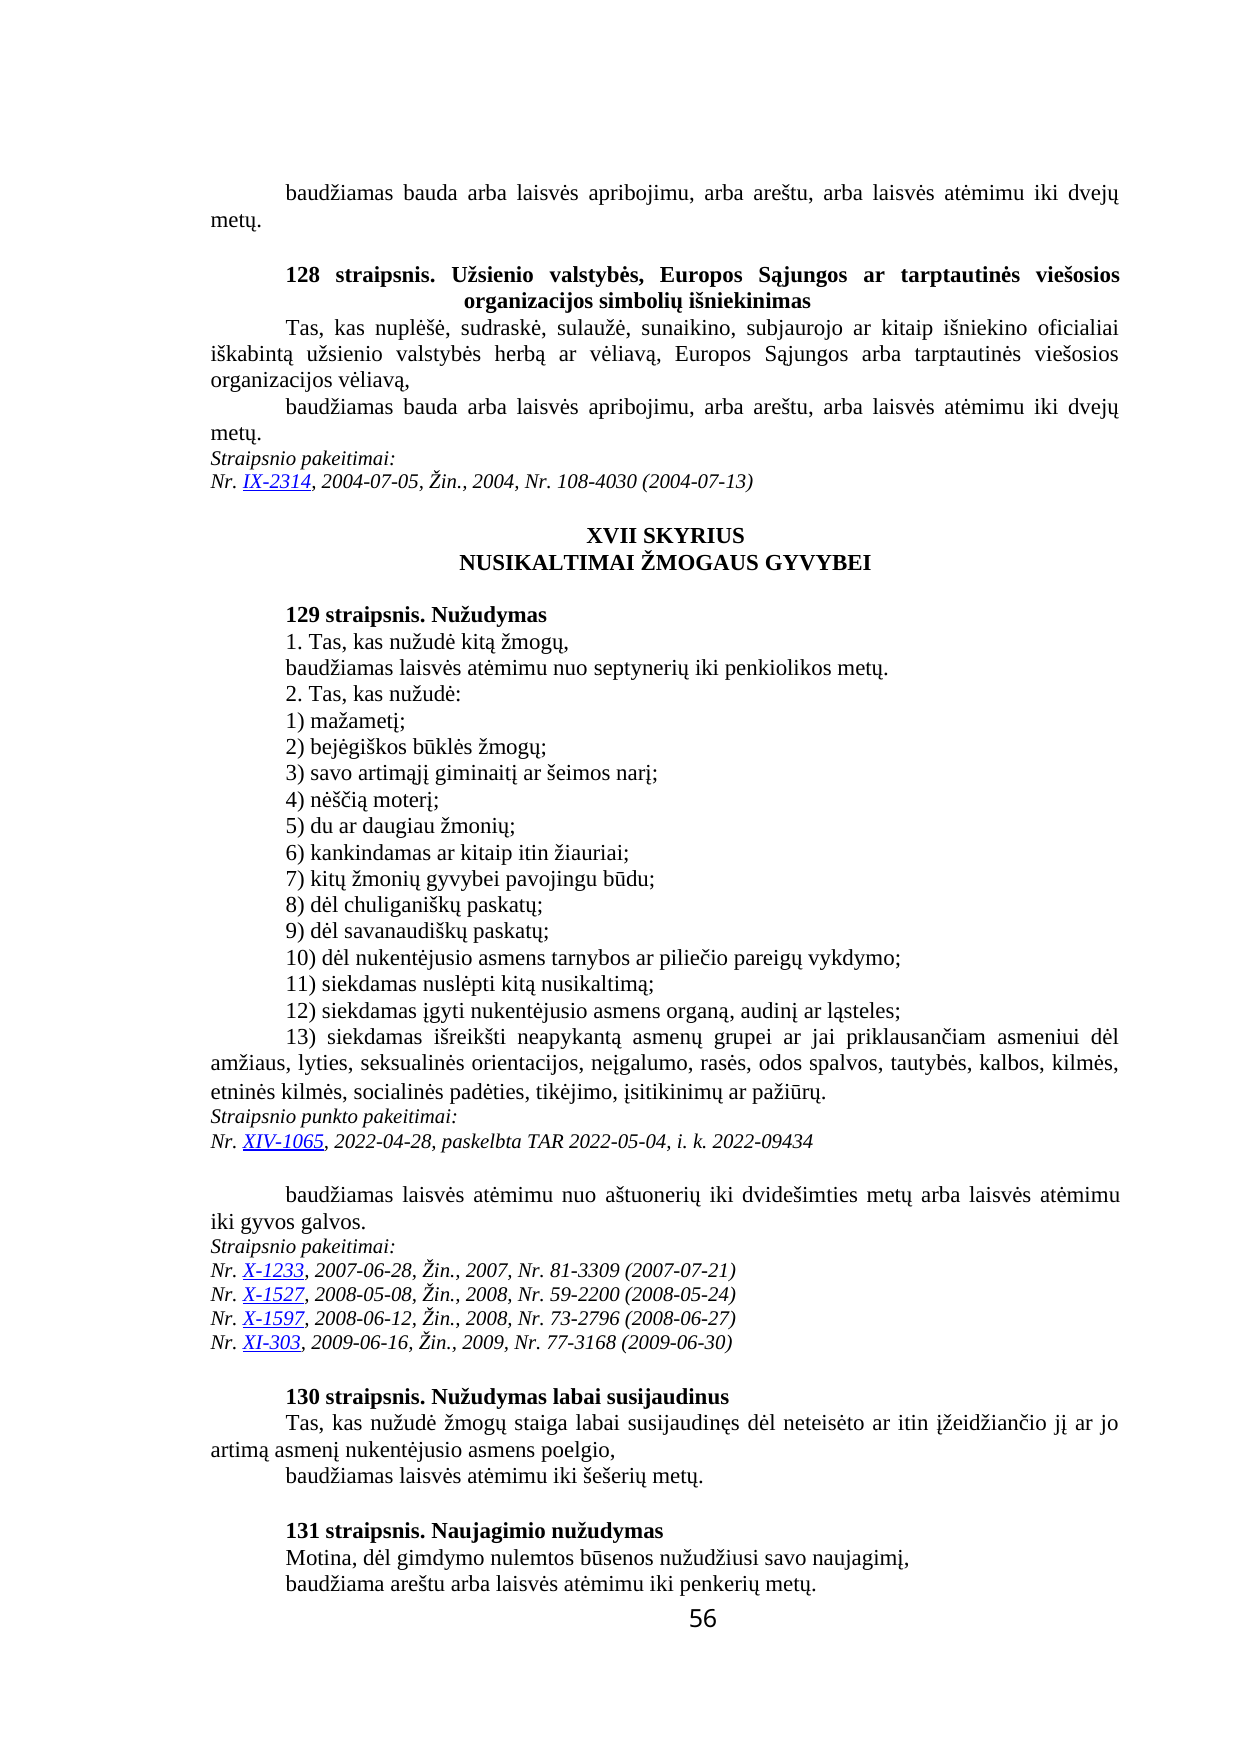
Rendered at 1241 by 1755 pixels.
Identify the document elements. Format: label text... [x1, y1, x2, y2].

text 3) savo artimąjį giminaitį ar šeimos narį; [210, 759, 1120, 786]
text baudžiamas laisvės atėmimu iki šešerių metų. [210, 1462, 1120, 1488]
text 7) kitų žmonių gyvybei pavojingu būdu; [210, 865, 1120, 891]
text 129 straipsnis. Nužudymas [210, 601, 1120, 628]
text baudžiamas bauda arba laisvės apribojimu, arba areštu, arba laisvės atėmimu iki dvejų metų. [210, 179, 1120, 232]
text Straipsnio pakeitimai: [210, 445, 1120, 469]
text baudžiamas bauda arba laisvės apribojimu, arba areštu, arba laisvės atėmimu iki dvejų metų. [210, 393, 1120, 445]
text 9) dėl savanaudiškų paskatų; [210, 918, 1120, 944]
text baudžiamas laisvės atėmimu nuo aštuonerių iki dvidešimties metų arba laisvės atėmimu iki gyvos galvos. [210, 1181, 1120, 1234]
text Nr. XI-303, 2009-06-16, Žin., 2009, Nr. 77-3168 (2009-06-30) [210, 1330, 1120, 1354]
text baudžiama areštu arba laisvės atėmimu iki penkerių metų. [210, 1570, 1120, 1596]
text 8) dėl chuliganiškų paskatų; [210, 891, 1120, 918]
text Nr. X-1233, 2007-06-28, Žin., 2007, Nr. 81-3309 (2007-07-21) [210, 1258, 1120, 1282]
text 5) du ar daugiau žmonių; [210, 812, 1120, 838]
text 10) dėl nukentėjusio asmens tarnybos ar piliečio pareigų vykdymo; [210, 944, 1120, 970]
text 1) mažametį; [210, 707, 1120, 733]
text Tas, kas nuplėšė, sudraskė, sulaužė, sunaikino, subjaurojo ar kitaip išniekino oficialiai iškabintą užsienio valstybės herbą ar vėliavą, Europos Sąjungos arba tarptautinės viešosios organizacijos vėliavą, [210, 314, 1120, 393]
text 128 straipsnis. Užsienio valstybės, Europos Sąjungos ar tarptautinės viešosios organizacijos simbolių išniekinimas [285, 261, 1120, 314]
text Straipsnio punkto pakeitimai: [210, 1104, 1120, 1128]
text Nr. IX-2314, 2004-07-05, Žin., 2004, Nr. 108-4030 (2004-07-13) [210, 469, 1120, 493]
text 11) siekdamas nuslėpti kitą nusikaltimą; [210, 970, 1120, 997]
text baudžiamas laisvės atėmimu nuo septynerių iki penkiolikos metų. [210, 654, 1120, 680]
text 131 straipsnis. Naujagimio nužudymas [210, 1517, 1120, 1544]
text 130 straipsnis. Nužudymas labai susijaudinus [210, 1383, 1120, 1409]
text Nr. X-1527, 2008-05-08, Žin., 2008, Nr. 59-2200 (2008-05-24) [210, 1282, 1120, 1306]
text 12) siekdamas įgyti nukentėjusio asmens organą, audinį ar ląsteles; [210, 997, 1120, 1023]
text 1. Tas, kas nužudė kitą žmogų, [210, 628, 1120, 654]
text Motina, dėl gimdymo nulemtos būsenos nužudžiusi savo naujagimį, [210, 1544, 1120, 1570]
text 2. Tas, kas nužudė: [210, 680, 1120, 707]
text Nr. XIV-1065, 2022-04-28, paskelbta TAR 2022-05-04, i. k. 2022-09434 [210, 1128, 1120, 1153]
text Straipsnio pakeitimai: [210, 1234, 1120, 1258]
text Tas, kas nužudė žmogų staiga labai susijaudinęs dėl neteisėto ar itin įžeidžiančio jį ar jo artimą asmenį nukentėjusio asmens poelgio, [210, 1409, 1120, 1462]
text 6) kankindamas ar kitaip itin žiauriai; [210, 838, 1120, 865]
text 13) siekdamas išreikšti neapykantą asmenų grupei ar jai priklausančiam asmeniui dėl amžiaus, lyties, seksualinės orientacijos, neįgalumo, rasės, odos spalvos, tautybės, kalbos, kilmės, etninės kilmės, socialinės padėties, tikėjimo, įsitikinimų ar pažiūrų. [210, 1023, 1120, 1104]
text Nr. X-1597, 2008-06-12, Žin., 2008, Nr. 73-2796 (2008-06-27) [210, 1306, 1120, 1330]
text 4) nėščią moterį; [210, 786, 1120, 812]
subtitle XVII skyrius [210, 522, 1120, 549]
text Nusikaltimai žmogaus gyvybEI [210, 549, 1120, 575]
text 2) bejėgiškos būklės žmogų; [210, 733, 1120, 759]
